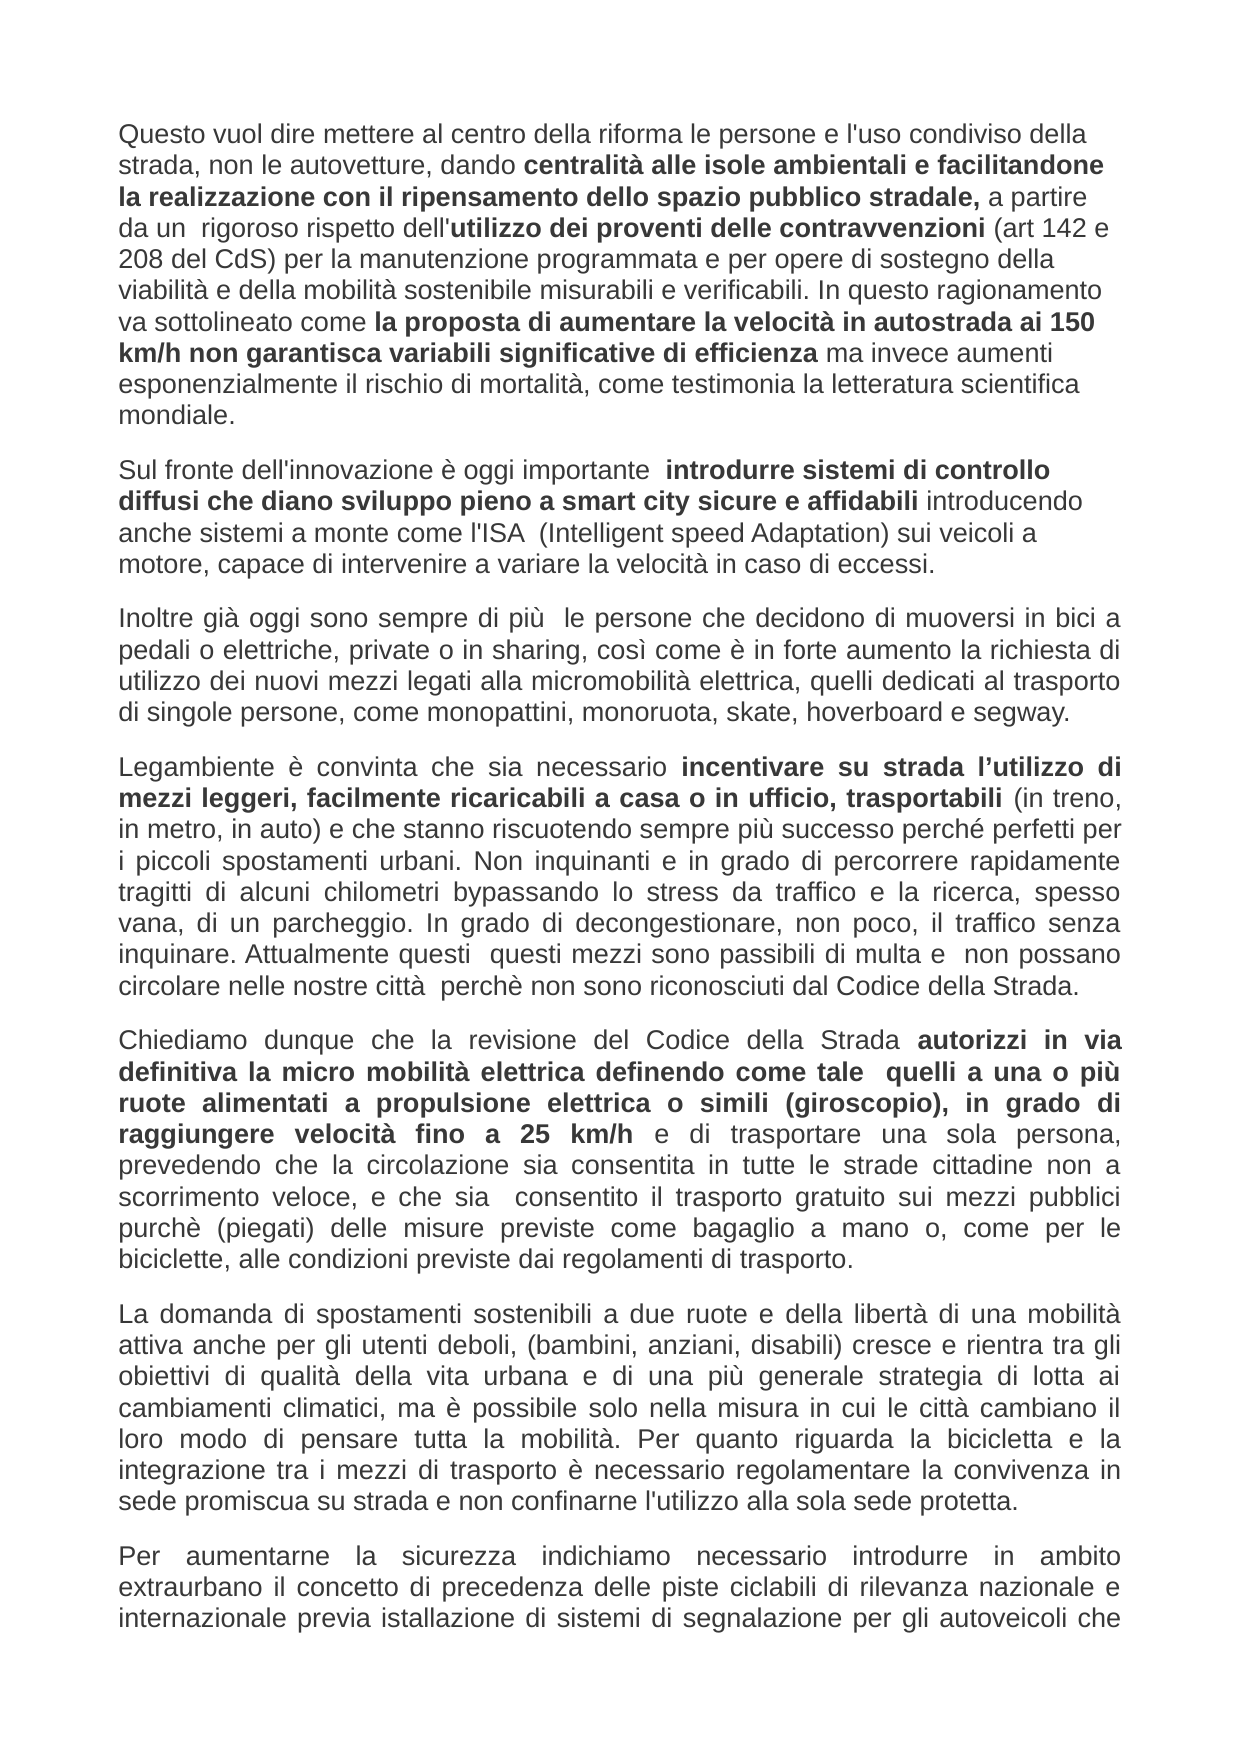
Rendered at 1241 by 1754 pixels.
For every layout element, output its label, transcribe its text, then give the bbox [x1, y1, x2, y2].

text Per aumentarne la sicurezza indichiamo necessario introdurre in ambito extraurbano il concetto di precedenza delle piste ciclabili di rilevanza nazionale e internazionale previa istallazione di sistemi di segnalazione per gli autoveicoli che [118, 1540, 1122, 1634]
text Sul fronte dell'innovazione è oggi importante introdurre sistemi di controllo diffusi che diano sviluppo pieno a smart city sicure e affidabili introducendo anche sistemi a monte come l'ISA (Intelligent speed Adaptation) sui veicoli a motore, capace di intervenire a variare la velocità in caso di eccessi. [118, 454, 1122, 579]
text Inoltre già oggi sono sempre di più le persone che decidono di muoversi in bici a pedali o elettriche, private o in sharing, così come è in forte aumento la richiesta di utilizzo dei nuovi mezzi legati alla micromobilità elettrica, quelli dedicati al trasporto di singole persone, come monopattini, monoruota, skate, hoverboard e segway. [118, 602, 1122, 727]
text Legambiente è convinta che sia necessario incentivare su strada l’utilizzo di mezzi leggeri, facilmente ricaricabili a casa o in ufficio, trasportabili (in treno, in metro, in auto) e che stanno riscuotendo sempre più successo perché perfetti per i piccoli spostamenti urbani. Non inquinanti e in grado di percorrere rapidamente tragitti di alcuni chilometri bypassando lo stress da traffico e la ricerca, spesso vana, di un parcheggio. In grado di decongestionare, non poco, il traffico senza inquinare. Attualmente questi questi mezzi sono passibili di multa e non possano circolare nelle nostre città perchè non sono riconosciuti dal Codice della Strada. [118, 751, 1122, 1001]
text Chiediamo dunque che la revisione del Codice della Strada autorizzi in via definitiva la micro mobilità elettrica definendo come tale quelli a una o più ruote alimentati a propulsione elettrica o simili (giroscopio), in grado di raggiungere velocità fino a 25 km/h e di trasportare una sola persona, prevedendo che la circolazione sia consentita in tutte le strade cittadine non a scorrimento veloce, e che sia consentito il trasporto gratuito sui mezzi pubblici purchè (piegati) delle misure previste come bagaglio a mano o, come per le biciclette, alle condizioni previste dai regolamenti di trasporto. [118, 1024, 1122, 1274]
text La domanda di spostamenti sostenibili a due ruote e della libertà di una mobilità attiva anche per gli utenti deboli, (bambini, anziani, disabili) cresce e rientra tra gli obiettivi di qualità della vita urbana e di una più generale strategia di lotta ai cambiamenti climatici, ma è possibile solo nella misura in cui le città cambiano il loro modo di pensare tutta la mobilità. Per quanto riguarda la bicicletta e la integrazione tra i mezzi di trasporto è necessario regolamentare la convivenza in sede promiscua su strada e non confinarne l'utilizzo alla sola sede protetta. [118, 1298, 1122, 1517]
text Questo vuol dire mettere al centro della riforma le persone e l'uso condiviso della strada, non le autovetture, dando centralità alle isole ambientali e facilitandone la realizzazione con il ripensamento dello spazio pubblico stradale, a partire da un rigoroso rispetto dell'utilizzo dei proventi delle contravvenzioni (art 142 e 208 del CdS) per la manutenzione programmata e per opere di sostegno della viabilità e della mobilità sostenibile misurabili e verificabili. In questo ragionamento va sottolineato come la proposta di aumentare la velocità in autostrada ai 150 km/h non garantisca variabili significative di efficienza ma invece aumenti esponenzialmente il rischio di mortalità, come testimonia la letteratura scientifica mondiale. [118, 118, 1122, 431]
